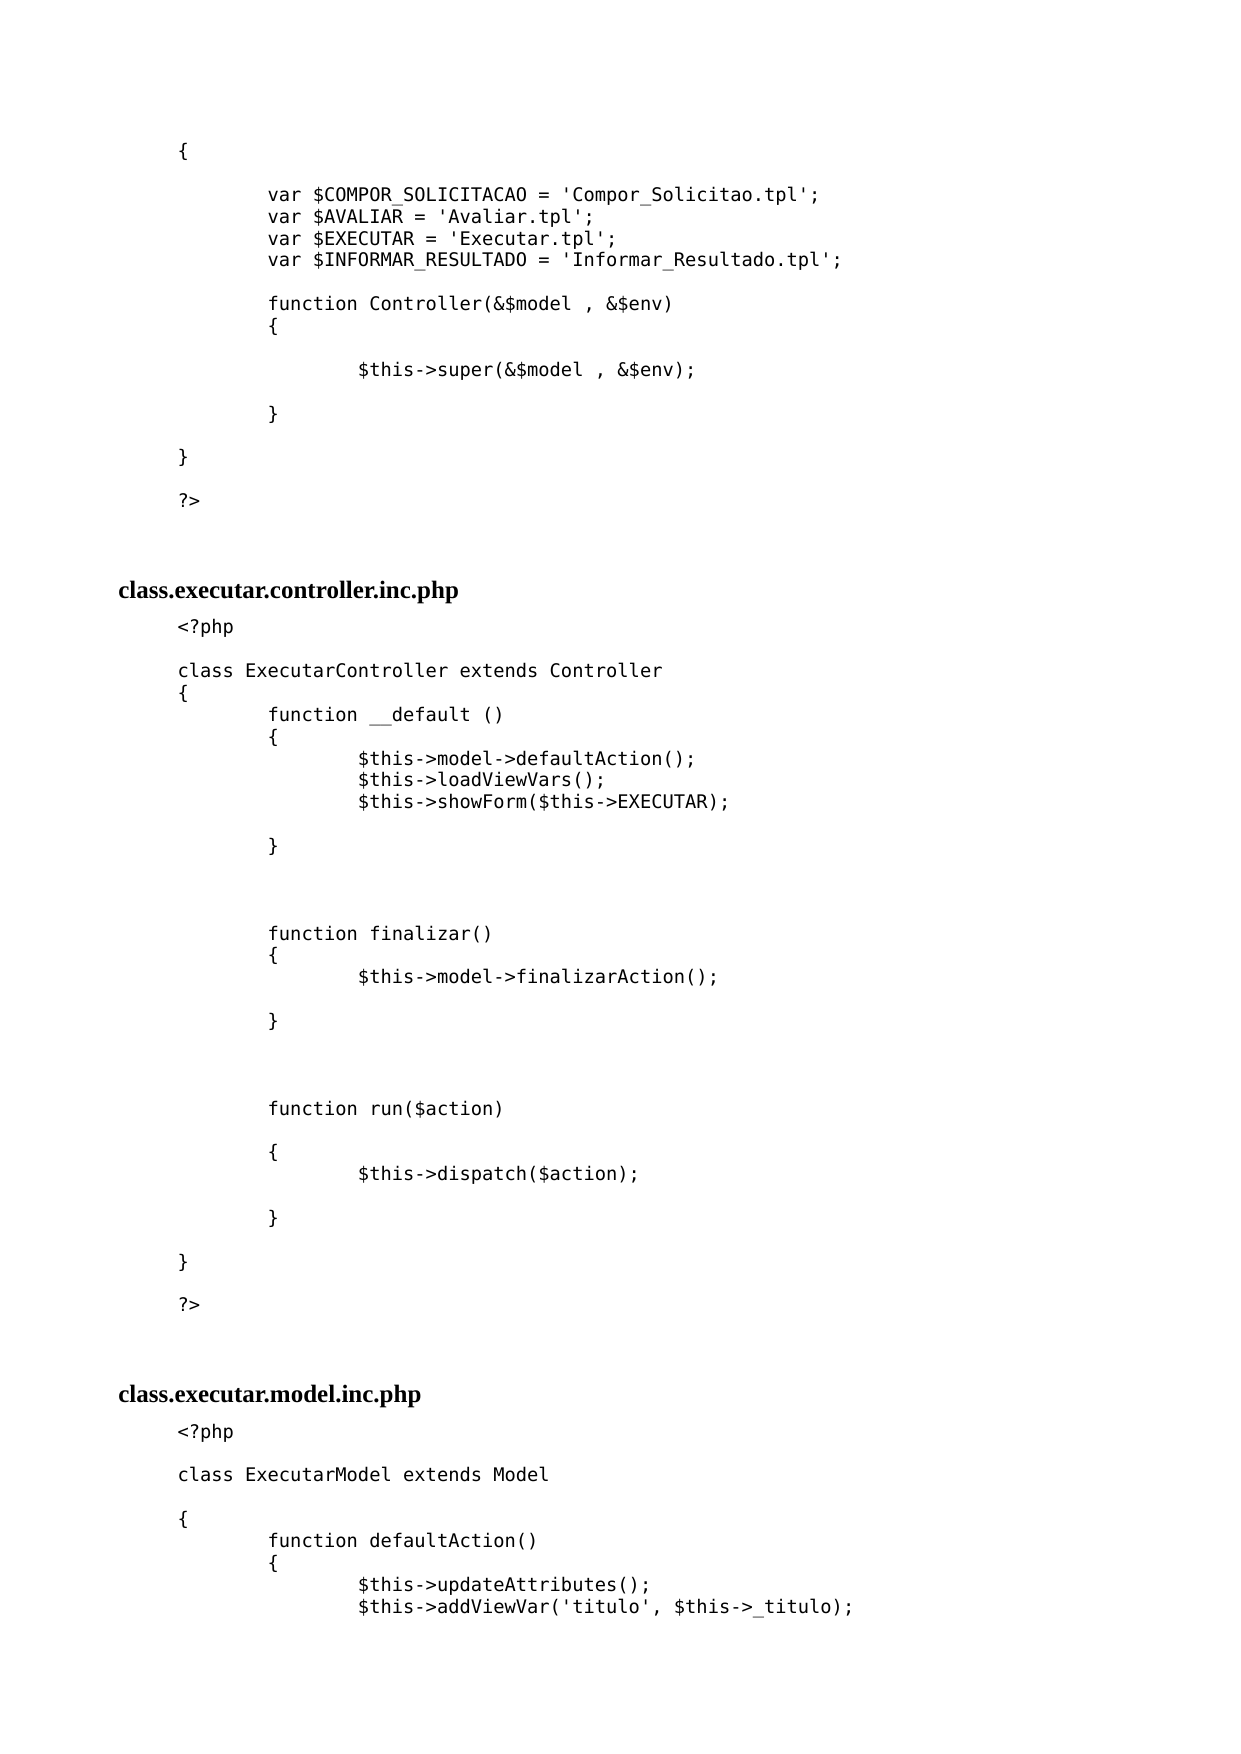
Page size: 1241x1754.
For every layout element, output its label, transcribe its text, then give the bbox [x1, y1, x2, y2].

text class.executar.controller.inc.php [118, 575, 1122, 604]
text class.executar.model.inc.php [118, 1379, 1122, 1408]
text <?php class ExecutarController extends Controller { function __default () { $this->model->defaultAction(); $this->loadViewVars(); $this->showForm($this->EXECUTAR); } function finalizar() { $this->model->finalizarAction(); } function run($action) { $this->dispatch($action); } } ?> [177, 616, 1063, 1338]
text { var $COMPOR_SOLICITACAO = 'Compor_Solicitao.tpl'; var $AVALIAR = 'Avaliar.tpl'; var $EXECUTAR = 'Executar.tpl'; var $INFORMAR_RESULTADO = 'Informar_Resultado.tpl'; function Controller(&$model , &$env) { $this->super(&$model , &$env); } } ?> [177, 118, 1063, 534]
text <?php class ExecutarModel extends Model { function defaultAction() { $this->updateAttributes(); $this->addViewVar('titulo', $this->_titulo); [177, 1421, 1063, 1617]
